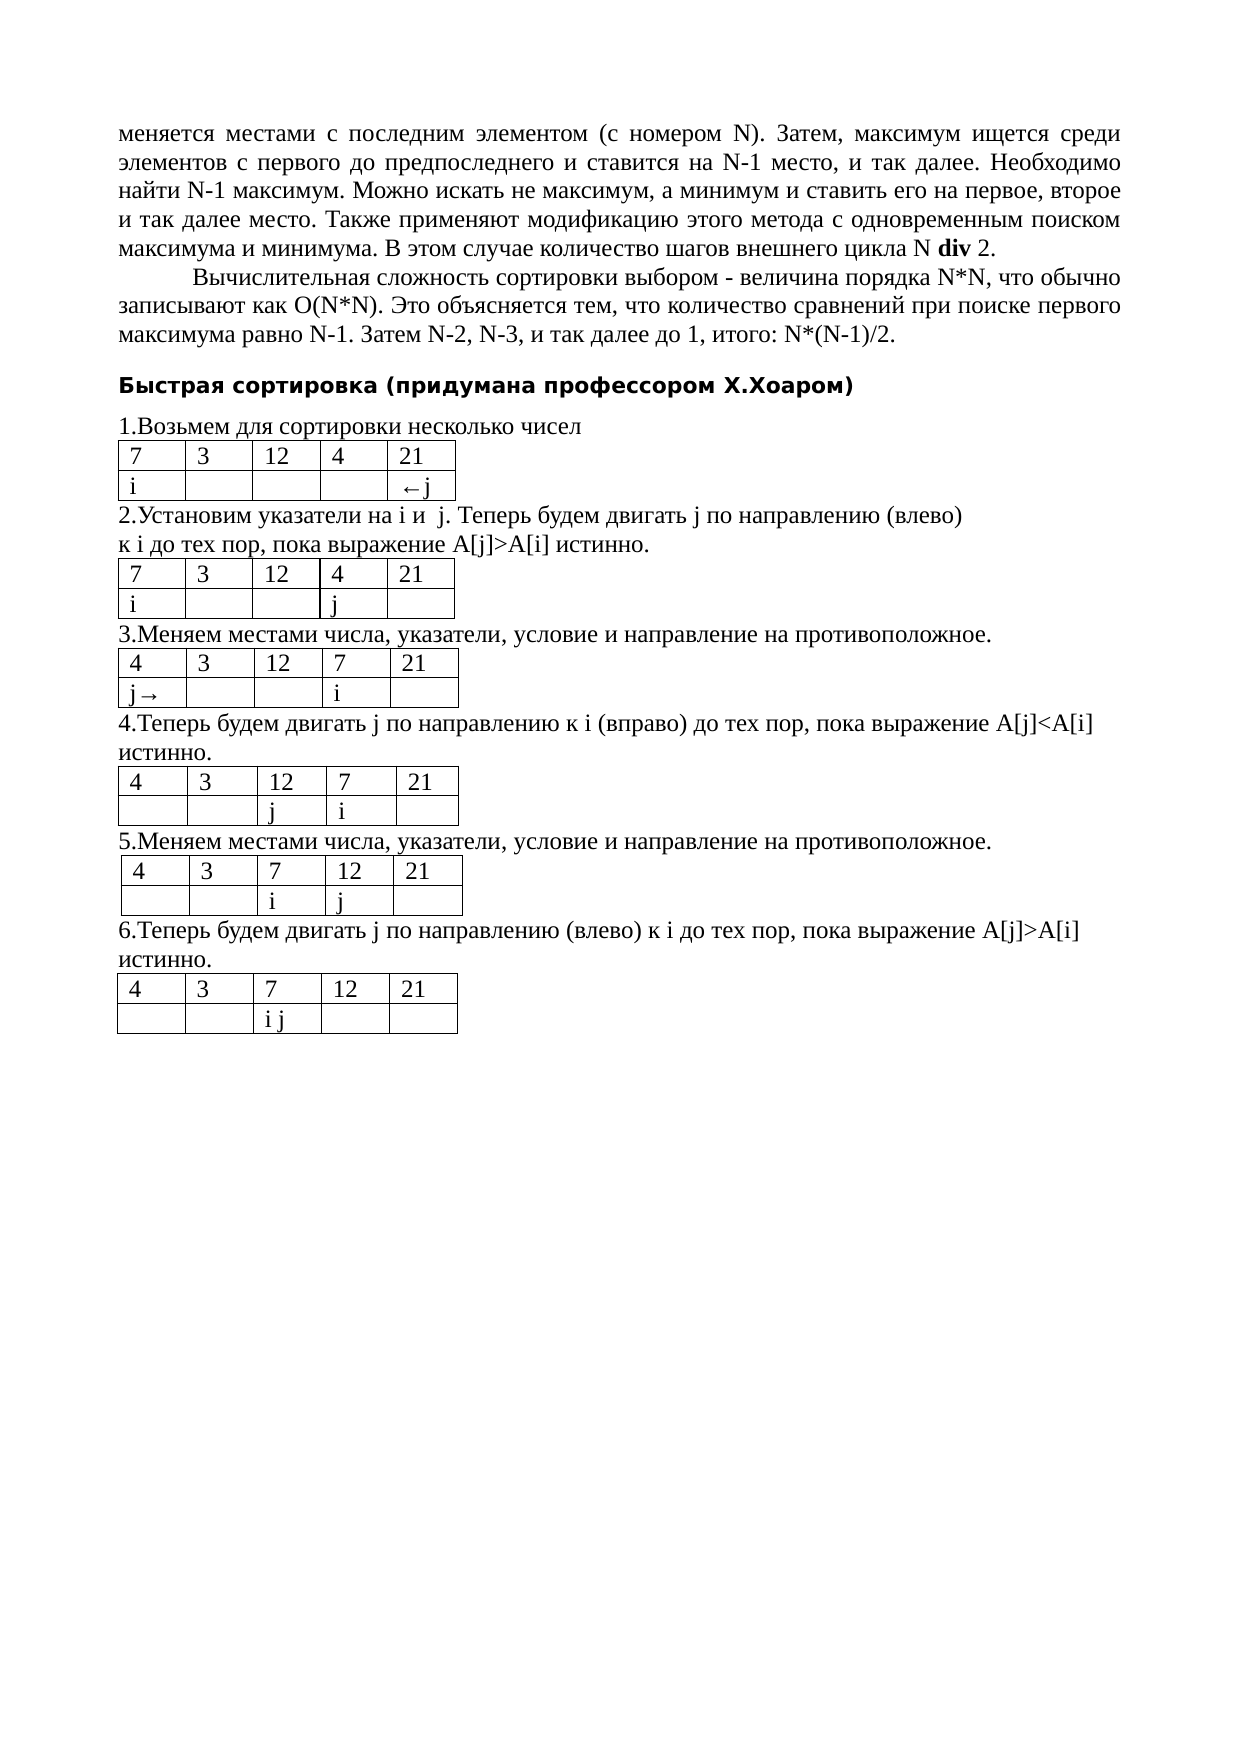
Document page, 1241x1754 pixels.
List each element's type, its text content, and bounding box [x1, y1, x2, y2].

table_header 7 [323, 649, 390, 677]
table_cell [118, 1004, 185, 1033]
text 2.Установим указатели на i и j. Теперь будем двигать j по направлению (влево) [118, 501, 1122, 529]
text 3.Меняем местами числа, указатели, условие и направление на противоположное. [118, 619, 1122, 647]
table_cell i [119, 589, 185, 618]
table_cell [255, 678, 322, 707]
table_header 12 [253, 441, 320, 470]
table_header 4 [119, 649, 186, 677]
table_header 7 [258, 856, 325, 885]
text Вычислительная сложность сортировки выбором - величина порядка N*N, что обычно записывают как O(N*N). Это объясняется тем, что количество сравнений при поиске первого максимума равно N-1. Затем N-2, N-3, и так далее до 1, итого: N*(N-1)/2. [118, 262, 1122, 348]
text 1.Возьмем для сортировки несколько чисел [118, 411, 1122, 440]
table_header 3 [188, 767, 257, 795]
table_cell [122, 886, 189, 914]
table_header 7 [254, 974, 321, 1003]
table_header 4 [321, 441, 387, 470]
text к i до тех пор, пока выражение A[j]>A[i] истинно. [118, 529, 1122, 558]
table_cell j [258, 796, 326, 825]
table_header 4 [122, 856, 189, 885]
table_header 12 [322, 974, 389, 1003]
table_header 3 [186, 559, 252, 588]
table_cell [394, 886, 462, 914]
table_header 3 [186, 974, 253, 1003]
text 4.Теперь будем двигать j по направлению к i (вправо) до тех пор, пока выражение A[j]<A[i] истинно. [118, 708, 1122, 766]
table_header 21 [388, 441, 455, 470]
table_header 21 [388, 559, 454, 588]
table_header 21 [390, 974, 457, 1003]
table_cell [321, 471, 387, 499]
table_cell i [327, 796, 396, 825]
text 6.Теперь будем двигать j по направлению (влево) к i до тех пор, пока выражение A[j]>A[i] истинно. [118, 916, 1122, 973]
table_cell [187, 678, 254, 707]
table_header 12 [255, 649, 322, 677]
table_header 3 [190, 856, 257, 885]
table_cell i [323, 678, 390, 707]
table_header 21 [391, 649, 458, 677]
table_header 4 [118, 974, 185, 1003]
table_header 4 [119, 767, 187, 795]
table_cell i [119, 471, 185, 499]
table_header 21 [394, 856, 462, 885]
table_header 3 [187, 649, 254, 677]
table_cell [188, 796, 257, 825]
table_cell i j [254, 1004, 321, 1033]
table_header 12 [258, 767, 326, 795]
table_cell j→ [119, 678, 186, 707]
table_cell [391, 678, 458, 707]
table_cell j [326, 886, 393, 914]
table_cell j [321, 589, 387, 618]
table_cell [186, 589, 252, 618]
table_header 7 [327, 767, 396, 795]
table_cell [390, 1004, 457, 1033]
table_cell ←j [388, 471, 455, 499]
table_header 3 [186, 441, 252, 470]
table_header 12 [326, 856, 393, 885]
table_cell [253, 471, 320, 499]
table_cell i [258, 886, 325, 914]
table_header 21 [397, 767, 458, 795]
table_cell [322, 1004, 389, 1033]
text меняется местами с последним элементом (с номером N). Затем, максимум ищется среди элементов с первого до предпоследнего и ставится на N-1 место, и так далее. Необходимо найти N-1 максимум. Можно искать не максимум, а минимум и ставить его на первое, второе и так далее место. Также применяют модификацию этого метода с одновременным поиском максимума и минимума. В этом случае количество шагов внешнего цикла N div 2. [118, 118, 1122, 262]
subtitle Быстрая сортировка (придумана профессором X.Хоаром) [118, 373, 1122, 399]
table_header 7 [119, 441, 185, 470]
text 5.Меняем местами числа, указатели, условие и направление на противоположное. [118, 826, 1122, 855]
table_cell [186, 471, 252, 499]
table_cell [253, 589, 319, 618]
table_header 4 [321, 559, 387, 588]
table_header 7 [119, 559, 185, 588]
table_cell [388, 589, 454, 618]
table_cell [186, 1004, 253, 1033]
table_header 12 [253, 559, 319, 588]
table_cell [190, 886, 257, 914]
table_cell [119, 796, 187, 825]
table_cell [397, 796, 458, 825]
